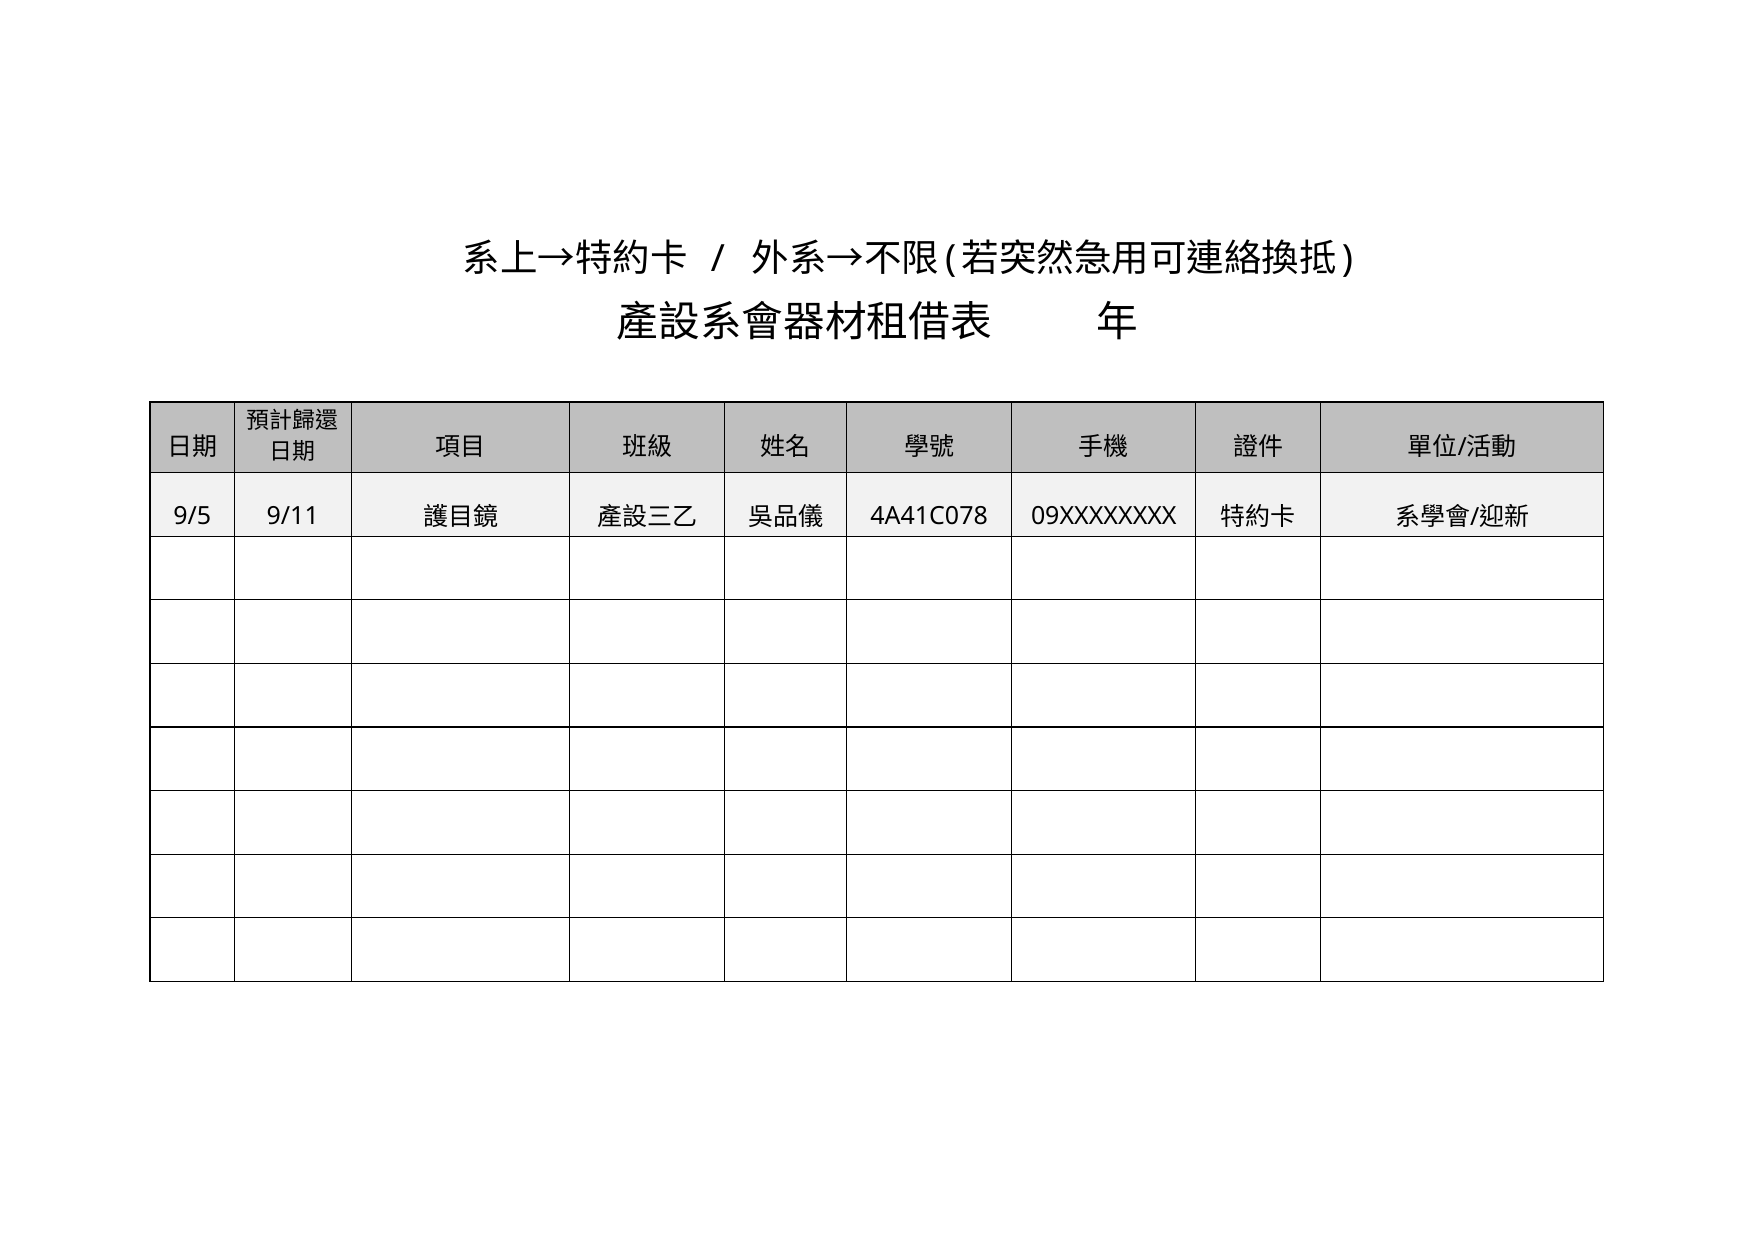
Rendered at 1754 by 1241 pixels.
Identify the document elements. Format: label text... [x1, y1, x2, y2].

table_cell [1012, 918, 1195, 981]
table_cell [725, 664, 846, 726]
table_cell [151, 600, 234, 663]
table_cell [570, 600, 724, 663]
table_cell [151, 728, 234, 790]
table_cell [352, 664, 569, 726]
table_cell 護目鏡 [352, 473, 569, 536]
table_cell [151, 855, 234, 917]
text 系上→特約卡 / 外系→不限(若突然急用可連絡換抵) [150, 214, 1604, 276]
table_cell [725, 791, 846, 853]
table_header 證件 [1196, 403, 1320, 472]
table_cell [1196, 855, 1320, 917]
table_cell 產設三乙 [570, 473, 724, 536]
table_cell [235, 918, 351, 981]
table_cell [847, 600, 1011, 663]
table_cell [1012, 600, 1195, 663]
table_cell [352, 855, 569, 917]
table_cell [1012, 664, 1195, 726]
table_cell [1196, 600, 1320, 663]
table_cell [570, 664, 724, 726]
text 產設系會器材租借表 年 [150, 276, 1604, 339]
table_cell [352, 600, 569, 663]
table_cell [1321, 918, 1603, 981]
table_cell [570, 728, 724, 790]
table_cell [235, 537, 351, 599]
table_cell [725, 537, 846, 599]
table_header 學號 [847, 403, 1011, 472]
table_cell 09XXXXXXXX [1012, 473, 1195, 536]
table_header 單位/活動 [1321, 403, 1603, 472]
table_cell [725, 855, 846, 917]
table_header 姓名 [725, 403, 846, 472]
table_cell [847, 791, 1011, 853]
table_cell [570, 855, 724, 917]
table_cell [352, 537, 569, 599]
table_cell [151, 918, 234, 981]
table_header 日期 [151, 403, 234, 472]
table_cell [235, 600, 351, 663]
table_cell [1321, 537, 1603, 599]
table_cell [1321, 664, 1603, 726]
table_cell [570, 918, 724, 981]
table_header 手機 [1012, 403, 1195, 472]
table_cell [1196, 791, 1320, 853]
table_cell 9/11 [235, 473, 351, 536]
table_header 項目 [352, 403, 569, 472]
table_cell [352, 728, 569, 790]
table_cell 9/5 [151, 473, 234, 536]
table_cell 4A41C078 [847, 473, 1011, 536]
table_cell [235, 855, 351, 917]
table_cell [1196, 728, 1320, 790]
table_cell 特約卡 [1196, 473, 1320, 536]
table_cell [847, 728, 1011, 790]
table_cell [1012, 791, 1195, 853]
table_cell [1196, 664, 1320, 726]
table_cell [725, 600, 846, 663]
table_header 預計歸還 日期 [235, 403, 351, 472]
table_cell [352, 918, 569, 981]
table_cell [725, 918, 846, 981]
table_cell [1321, 855, 1603, 917]
table_cell [235, 728, 351, 790]
table_cell [151, 664, 234, 726]
table_cell [151, 791, 234, 853]
table_cell [847, 918, 1011, 981]
table_cell [570, 791, 724, 853]
table_cell [235, 664, 351, 726]
table_cell [1196, 918, 1320, 981]
table_cell [847, 664, 1011, 726]
table_cell [1321, 728, 1603, 790]
table_cell [1012, 728, 1195, 790]
table_cell [235, 791, 351, 853]
table_cell [1012, 537, 1195, 599]
table_cell [1321, 600, 1603, 663]
table_cell 系學會/迎新 [1321, 473, 1603, 536]
table_cell [725, 728, 846, 790]
table_cell [352, 791, 569, 853]
table_cell [570, 537, 724, 599]
table_cell [1196, 537, 1320, 599]
table_cell 吳品儀 [725, 473, 846, 536]
table_cell [1321, 791, 1603, 853]
table_cell [151, 537, 234, 599]
table_cell [847, 855, 1011, 917]
table_cell [1012, 855, 1195, 917]
table_cell [847, 537, 1011, 599]
table_header 班級 [570, 403, 724, 472]
